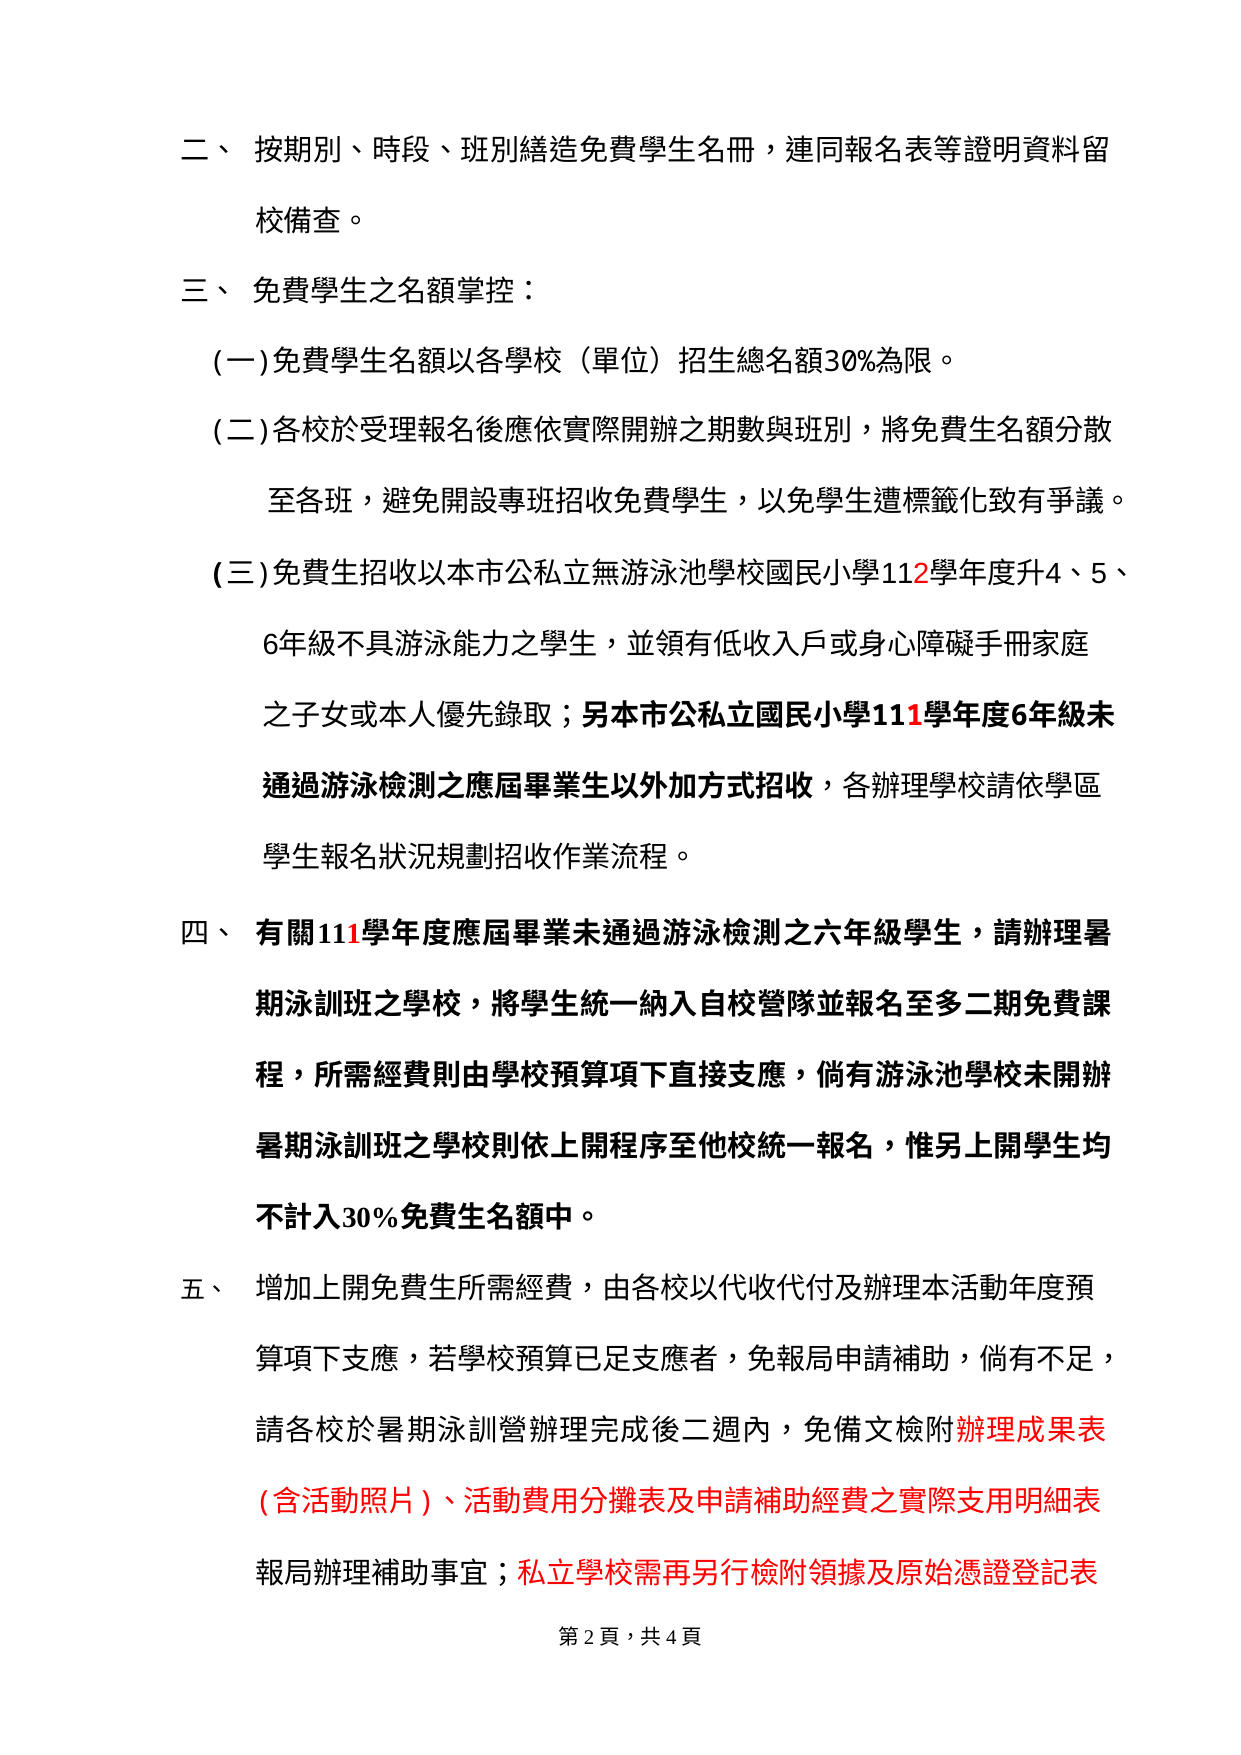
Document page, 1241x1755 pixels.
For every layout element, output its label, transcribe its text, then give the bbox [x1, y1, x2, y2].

text (二)各校於受理報名後應依實際開辦之期數與班別，將免費生名額分散 至各班，避免開設專班招收免費學生，以免學生遭標籤化致有爭議。 [208, 407, 1142, 520]
text (含活動照片)、活動費用分攤表及申請補助經費之實際支用明細表報局辦理補助事宜；私立學校需再另行檢附領據及原始憑證登記表 [255, 1478, 1113, 1591]
text 四、 有關111學年度應屆畢業未通過游泳檢測之六年級學生，請辦理暑期泳訓班之學校，將學生統一納入自校營隊並報名至多二期免費課程，所需經費則由學校預算項下直接支應，倘有游泳池學校未開辦暑期泳訓班之學校則依上開程序至他校統一報名，惟另上開學生均不計入30%免費生名額中。 [180, 909, 1113, 1236]
text 二、 按期別、時段、班別繕造免費學生名冊，連同報名表等證明資料留校備查。 [180, 127, 1113, 240]
text 五、 增加上開免費生所需經費，由各校以代收代付及辦理本活動年度預 算項下支應，若學校預算已足支應者，免報局申請補助，倘有不足，請各校於暑期泳訓營辦理完成後二週內，免備文檢附辦理成果表 [180, 1265, 1143, 1449]
text 三、 免費學生之名額掌控： [180, 269, 1178, 310]
text (三)免費生招收以本市公私立無游泳池學校國民小學112學年度升4、5、 6年級不具游泳能力之學生，並領有低收入戶或身心障礙手冊家庭 之子女或本人優先錄取；另本市公私立國民小學111學年度6年級未 通過游泳檢測之應屆畢業生以外加方式招收，各辦理學校請依學區 學生報名狀況規劃招收作業流程。 [208, 549, 1143, 876]
text (一)免費學生名額以各學校（單位）招生總名額30%為限。 [208, 337, 1178, 379]
